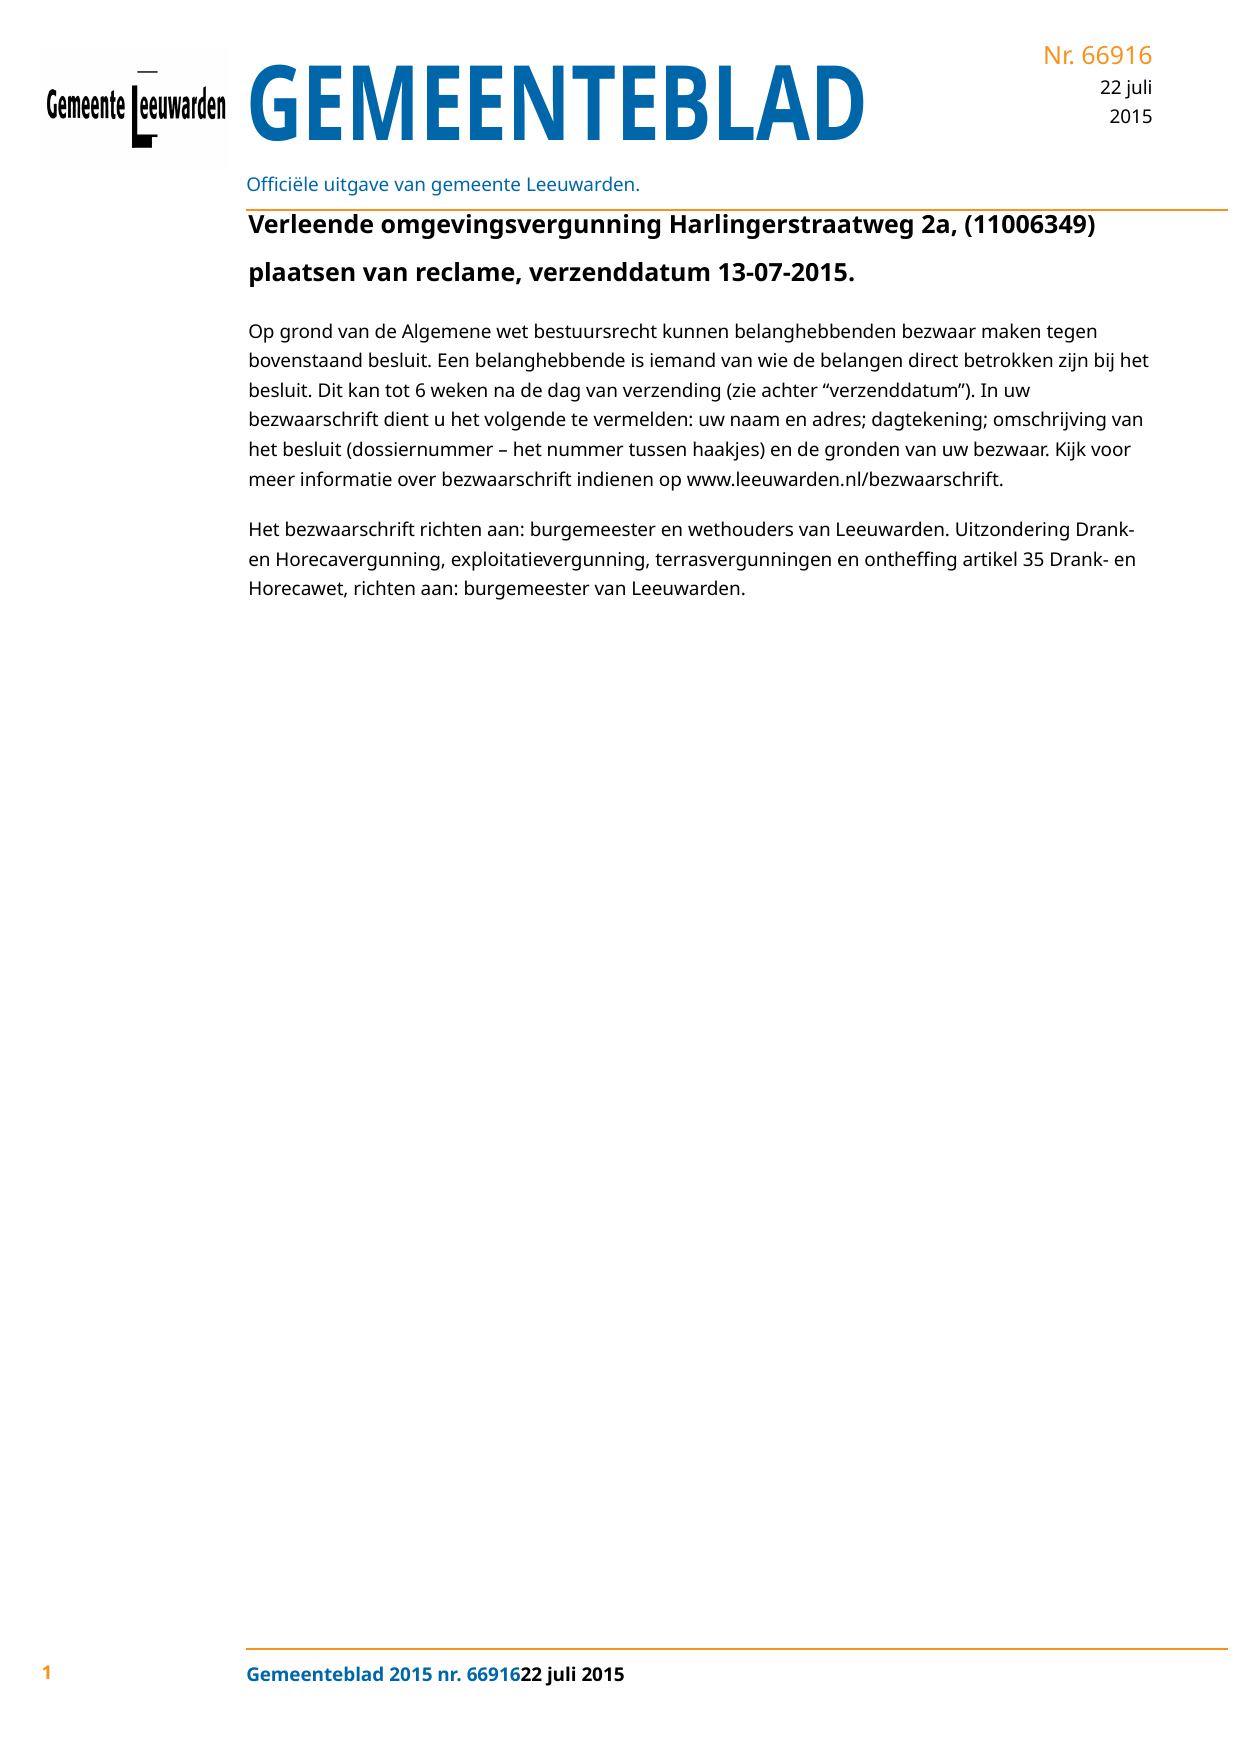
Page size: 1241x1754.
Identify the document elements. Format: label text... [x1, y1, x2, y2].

text Verleende omgevingsvergunning Harlingerstraatweg 2a, (11006349) plaatsen van reclame, verzenddatum 13-07-2015. [248, 211, 1152, 288]
picture [41, 47, 231, 172]
text Op grond van de Algemene wet bestuursrecht kunnen belanghebbenden bezwaar maken tegen bovenstaand besluit. Een belanghebbende is iemand van wie de belangen direct betrokken zijn bij het besluit. Dit kan tot 6 weken na de dag van verzending (zie achter “verzenddatum”). In uw bezwaarschrift dient u het volgende te vermelden: uw naam en adres; dagtekening; omschrijving van het besluit (dossiernummer – het nummer tussen haakjes) en de gronden van uw bezwaar. Kijk voor meer informatie over bezwaarschrift indienen op www.leeuwarden.nl/bezwaarschrift. [248, 318, 1152, 492]
text Het bezwaarschrift richten aan: burgemeester en wethouders van Leeuwarden. Uitzondering Drank- en Horecavergunning, exploitatievergunning, terrasvergunningen en ontheffing artikel 35 Drank- en Horecawet, richten aan: burgemeester van Leeuwarden. [248, 516, 1152, 601]
